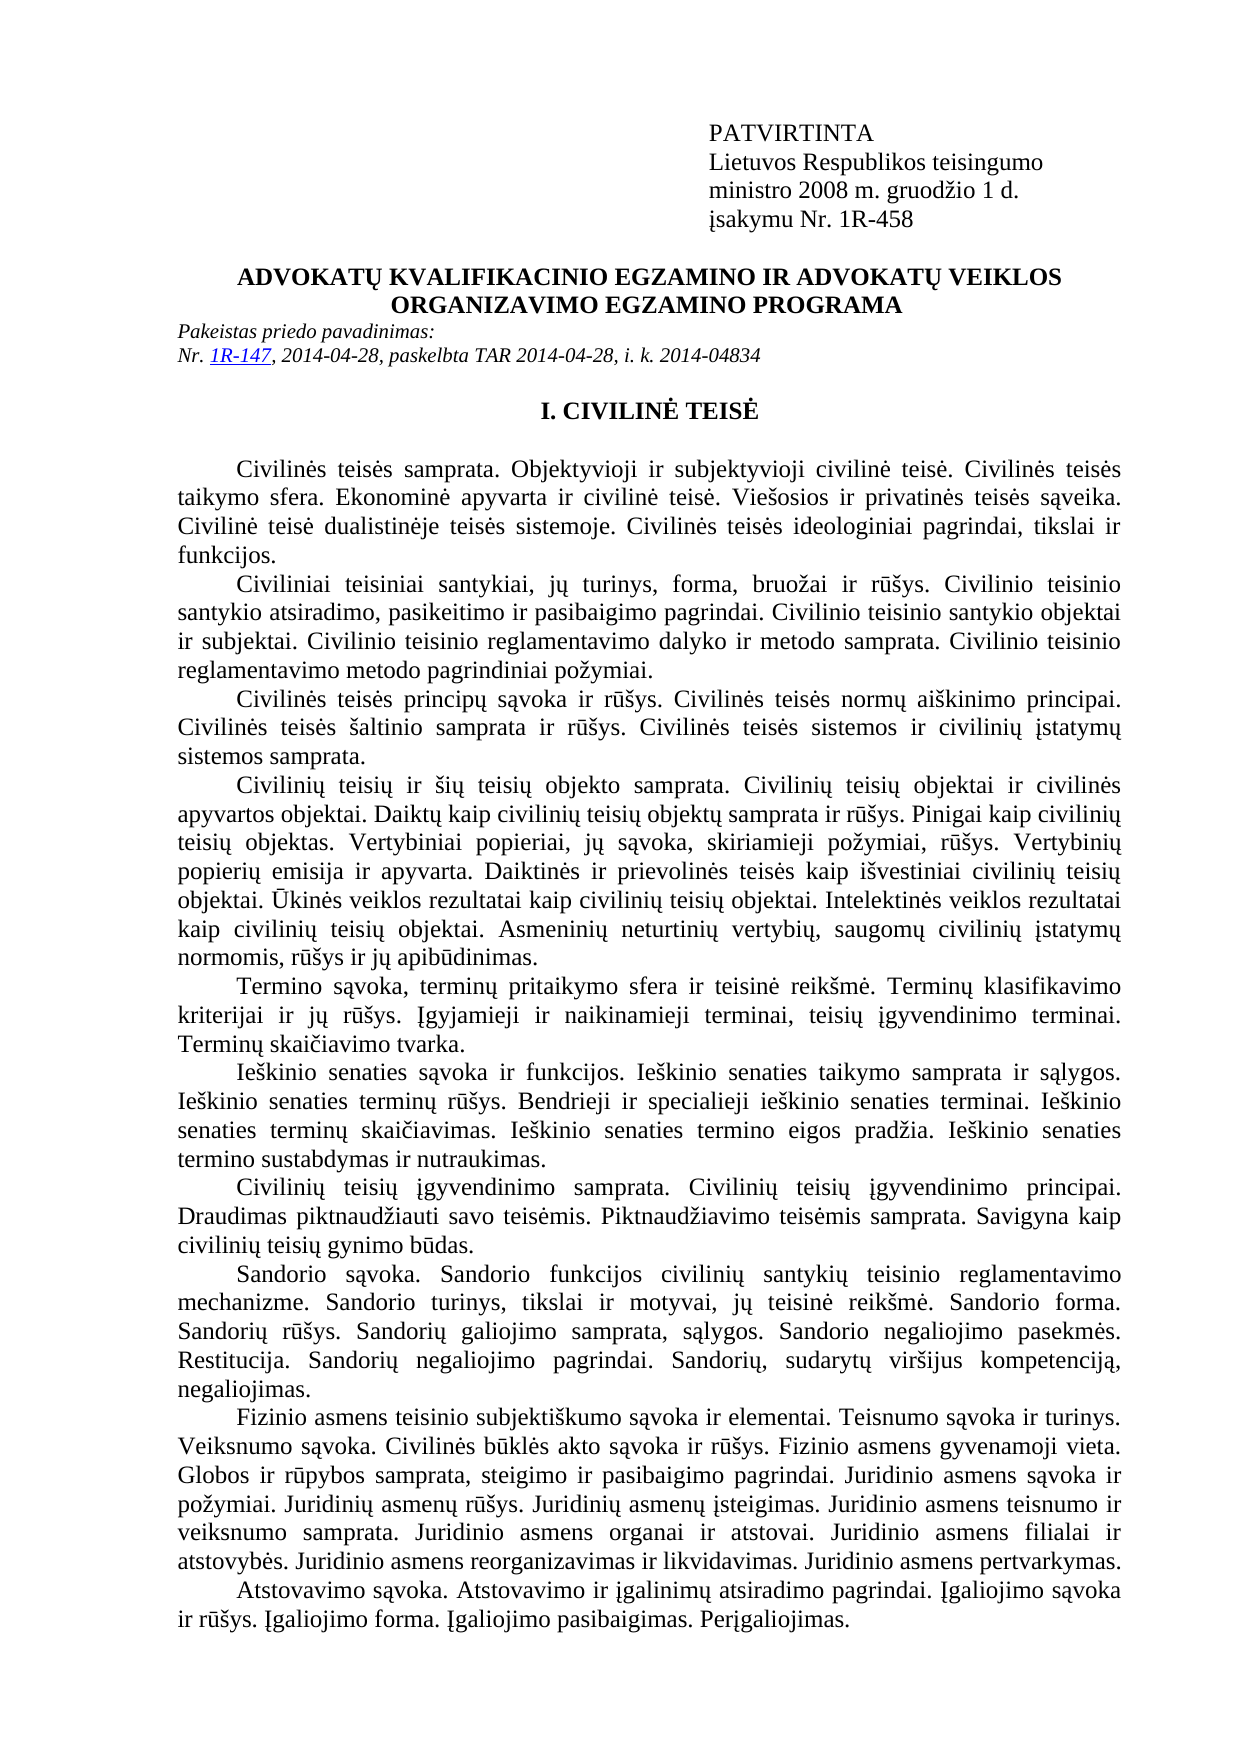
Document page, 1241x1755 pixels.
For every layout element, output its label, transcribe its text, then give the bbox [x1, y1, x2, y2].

text I. CIVILINĖ TEISĖ [177, 396, 1122, 425]
text Civilinės teisės samprata. Objektyvioji ir subjektyvioji civilinė teisė. Civilinės teisės taikymo sfera. Ekonominė apyvarta ir civilinė teisė. Viešosios ir privatinės teisės sąveika. Civilinė teisė dualistinėje teisės sistemoje. Civilinės teisės ideologiniai pagrindai, tikslai ir funkcijos. [177, 454, 1122, 569]
text Fizinio asmens teisinio subjektiškumo sąvoka ir elementai. Teisnumo sąvoka ir turinys. Veiksnumo sąvoka. Civilinės būklės akto sąvoka ir rūšys. Fizinio asmens gyvenamoji vieta. Globos ir rūpybos samprata, steigimo ir pasibaigimo pagrindai. Juridinio asmens sąvoka ir požymiai. Juridinių asmenų rūšys. Juridinių asmenų įsteigimas. Juridinio asmens teisnumo ir veiksnumo samprata. Juridinio asmens organai ir atstovai. Juridinio asmens filialai ir atstovybės. Juridinio asmens reorganizavimas ir likvidavimas. Juridinio asmens pertvarkymas. [177, 1402, 1122, 1575]
text Sandorio sąvoka. Sandorio funkcijos civilinių santykių teisinio reglamentavimo mechanizme. Sandorio turinys, tikslai ir motyvai, jų teisinė reikšmė. Sandorio forma. Sandorių rūšys. Sandorių galiojimo samprata, sąlygos. Sandorio negaliojimo pasekmės. Restitucija. Sandorių negaliojimo pagrindai. Sandorių, sudarytų viršijus kompetenciją, negaliojimas. [177, 1259, 1122, 1402]
text Nr. 1R-147, 2014-04-28, paskelbta TAR 2014-04-28, i. k. 2014-04834 [177, 343, 1122, 367]
text ADVOKATŲ KVALIFIKACINIO EGZAMINO IR ADVOKATŲ VEIKLOS ORGANIZAVIMO EGZAMINO PROGRAMA [177, 262, 1122, 319]
text Termino sąvoka, terminų pritaikymo sfera ir teisinė reikšmė. Terminų klasifikavimo kriterijai ir jų rūšys. Įgyjamieji ir naikinamieji terminai, teisių įgyvendinimo terminai. Terminų skaičiavimo tvarka. [177, 971, 1122, 1057]
text Civiliniai teisiniai santykiai, jų turinys, forma, bruožai ir rūšys. Civilinio teisinio santykio atsiradimo, pasikeitimo ir pasibaigimo pagrindai. Civilinio teisinio santykio objektai ir subjektai. Civilinio teisinio reglamentavimo dalyko ir metodo samprata. Civilinio teisinio reglamentavimo metodo pagrindiniai požymiai. [177, 569, 1122, 684]
text įsakymu Nr. 1R-458 [177, 204, 1122, 233]
text Ieškinio senaties sąvoka ir funkcijos. Ieškinio senaties taikymo samprata ir sąlygos. Ieškinio senaties terminų rūšys. Bendrieji ir specialieji ieškinio senaties terminai. Ieškinio senaties terminų skaičiavimas. Ieškinio senaties termino eigos pradžia. Ieškinio senaties termino sustabdymas ir nutraukimas. [177, 1057, 1122, 1172]
text ministro 2008 m. gruodžio 1 d. [177, 176, 1122, 204]
text Civilinių teisių įgyvendinimo samprata. Civilinių teisių įgyvendinimo principai. Draudimas piktnaudžiauti savo teisėmis. Piktnaudžiavimo teisėmis samprata. Savigyna kaip civilinių teisių gynimo būdas. [177, 1172, 1122, 1259]
text Lietuvos Respublikos teisingumo [177, 147, 1122, 176]
text PATVIRTINTA [709, 118, 1122, 147]
text Atstovavimo sąvoka. Atstovavimo ir įgalinimų atsiradimo pagrindai. Įgaliojimo sąvoka ir rūšys. Įgaliojimo forma. Įgaliojimo pasibaigimas. Perįgaliojimas. [177, 1575, 1122, 1632]
text Civilinės teisės principų sąvoka ir rūšys. Civilinės teisės normų aiškinimo principai. Civilinės teisės šaltinio samprata ir rūšys. Civilinės teisės sistemos ir civilinių įstatymų sistemos samprata. [177, 684, 1122, 770]
text Pakeistas priedo pavadinimas: [177, 319, 1122, 343]
text Civilinių teisių ir šių teisių objekto samprata. Civilinių teisių objektai ir civilinės apyvartos objektai. Daiktų kaip civilinių teisių objektų samprata ir rūšys. Pinigai kaip civilinių teisių objektas. Vertybiniai popieriai, jų sąvoka, skiriamieji požymiai, rūšys. Vertybinių popierių emisija ir apyvarta. Daiktinės ir prievolinės teisės kaip išvestiniai civilinių teisių objektai. Ūkinės veiklos rezultatai kaip civilinių teisių objektai. Intelektinės veiklos rezultatai kaip civilinių teisių objektai. Asmeninių neturtinių vertybių, saugomų civilinių įstatymų normomis, rūšys ir jų apibūdinimas. [177, 770, 1122, 971]
